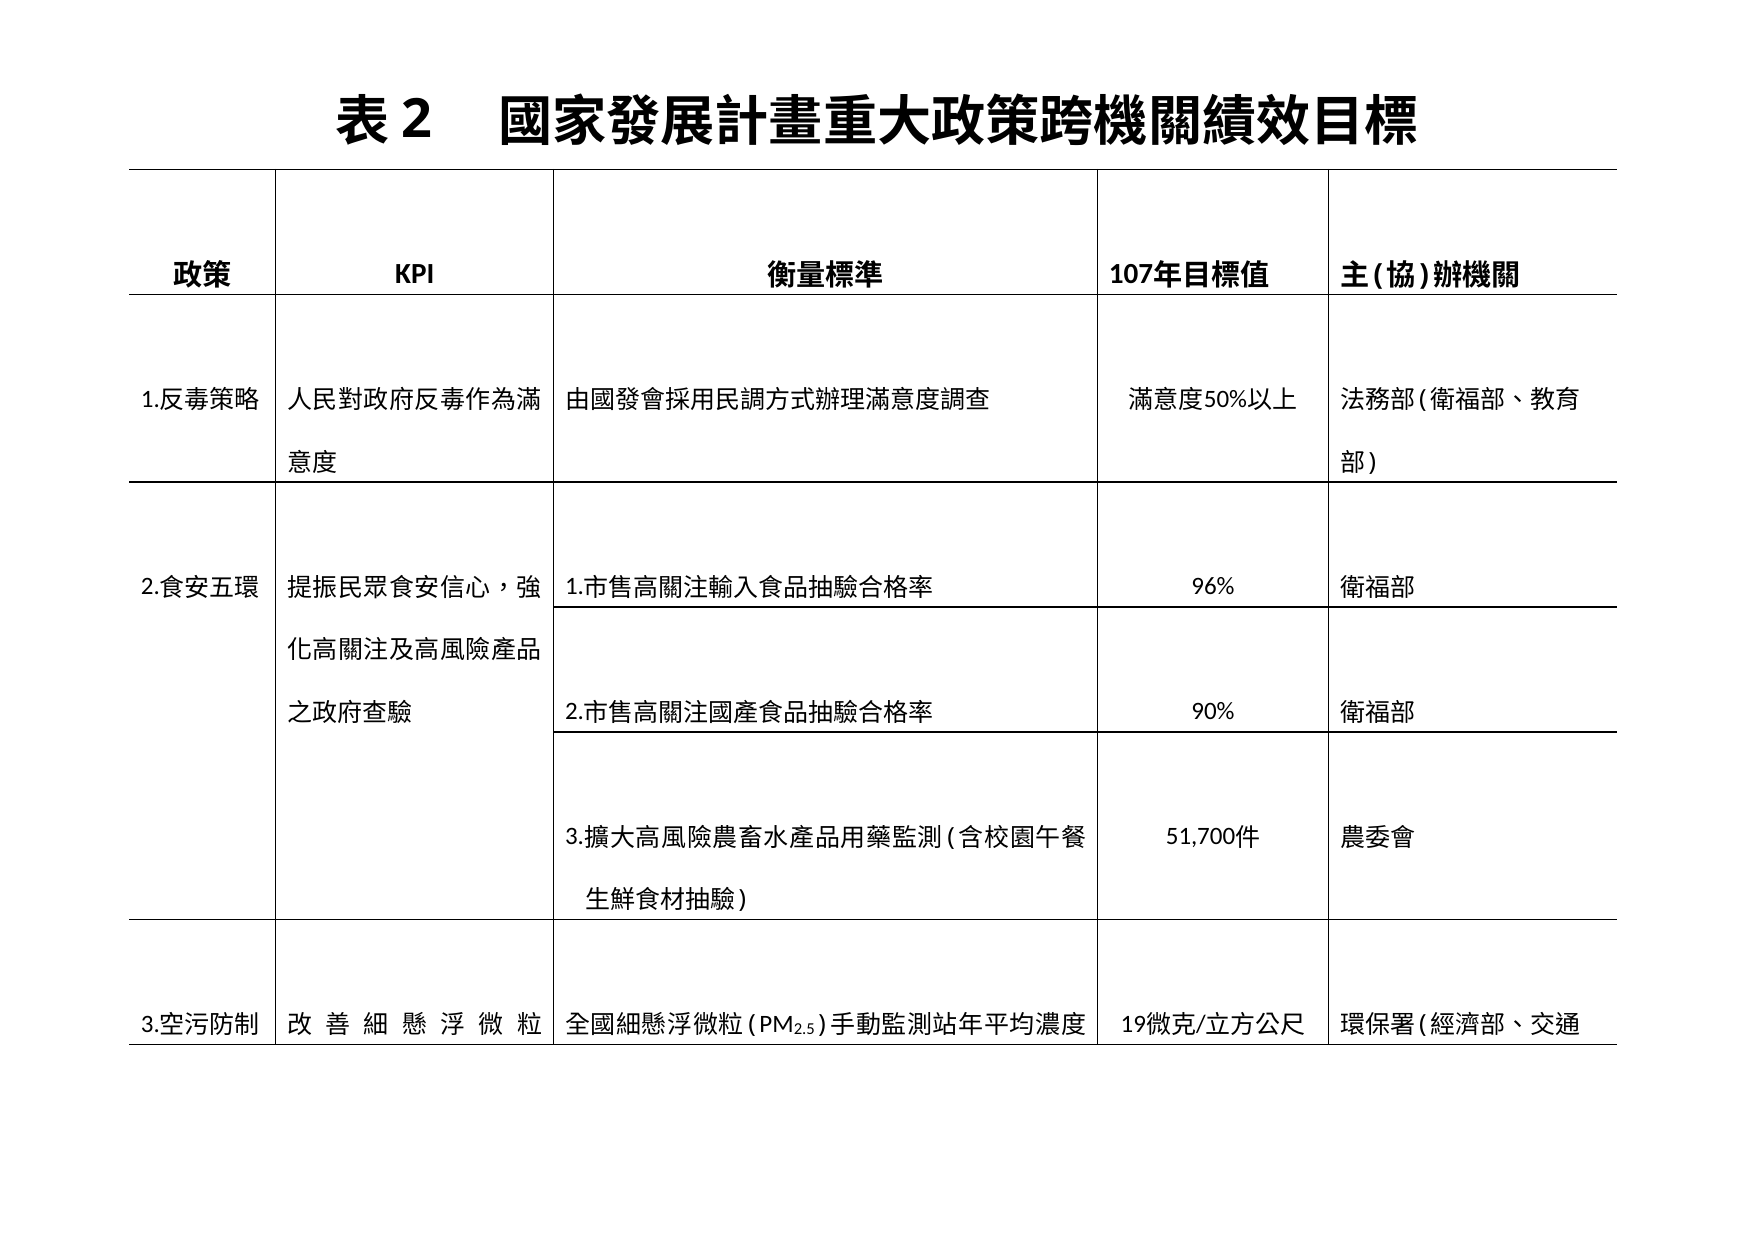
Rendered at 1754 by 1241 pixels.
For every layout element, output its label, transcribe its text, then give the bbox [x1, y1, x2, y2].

table_header 政策 [129, 170, 275, 294]
table_header 主(協)辦機關 [1329, 170, 1617, 294]
table_cell 90% [1098, 608, 1328, 731]
table_header 107年目標值 [1098, 170, 1328, 294]
table_cell 51,700件 [1098, 733, 1328, 919]
table_cell 衛福部 [1329, 608, 1617, 731]
table_cell 環保署(經濟部、交通 [1329, 920, 1617, 1044]
table_cell 96% [1098, 483, 1328, 606]
table_cell 1.市售高關注輸入食品抽驗合格率 [554, 483, 1097, 606]
table_cell 法務部(衛福部、教育部) [1329, 295, 1617, 481]
table_cell 由國發會採用民調方式辦理滿意度調查 [554, 295, 1097, 481]
table_cell 人民對政府反毒作為滿意度 [276, 295, 553, 481]
table_cell 2.市售高關注國產食品抽驗合格率 [554, 608, 1097, 731]
table_cell 滿意度50%以上 [1098, 295, 1328, 481]
subtitle 表2 國家發展計畫重大政策跨機關績效目標 [118, 44, 1636, 169]
table_header 衡量標準 [554, 170, 1097, 294]
table_cell 全國細懸浮微粒(PM2.5)手動監測站年平均濃度 [554, 920, 1097, 1044]
table_cell 3.擴大高風險農畜水產品用藥監測(含校園午餐生鮮食材抽驗) [554, 733, 1097, 919]
table_cell 19微克/立方公尺 [1098, 920, 1328, 1044]
table_cell 改善細懸浮微粒 [276, 920, 553, 1044]
table_cell 提振民眾食安信心，強化高關注及高風險產品之政府查驗 [276, 483, 553, 919]
table_cell 2.食安五環 [129, 483, 275, 919]
table_cell 3.空污防制 [129, 920, 275, 1044]
table_cell 衛福部 [1329, 483, 1617, 606]
table_cell 農委會 [1329, 733, 1617, 919]
table_cell 1.反毒策略 [129, 295, 275, 481]
table_header KPI [276, 170, 553, 294]
